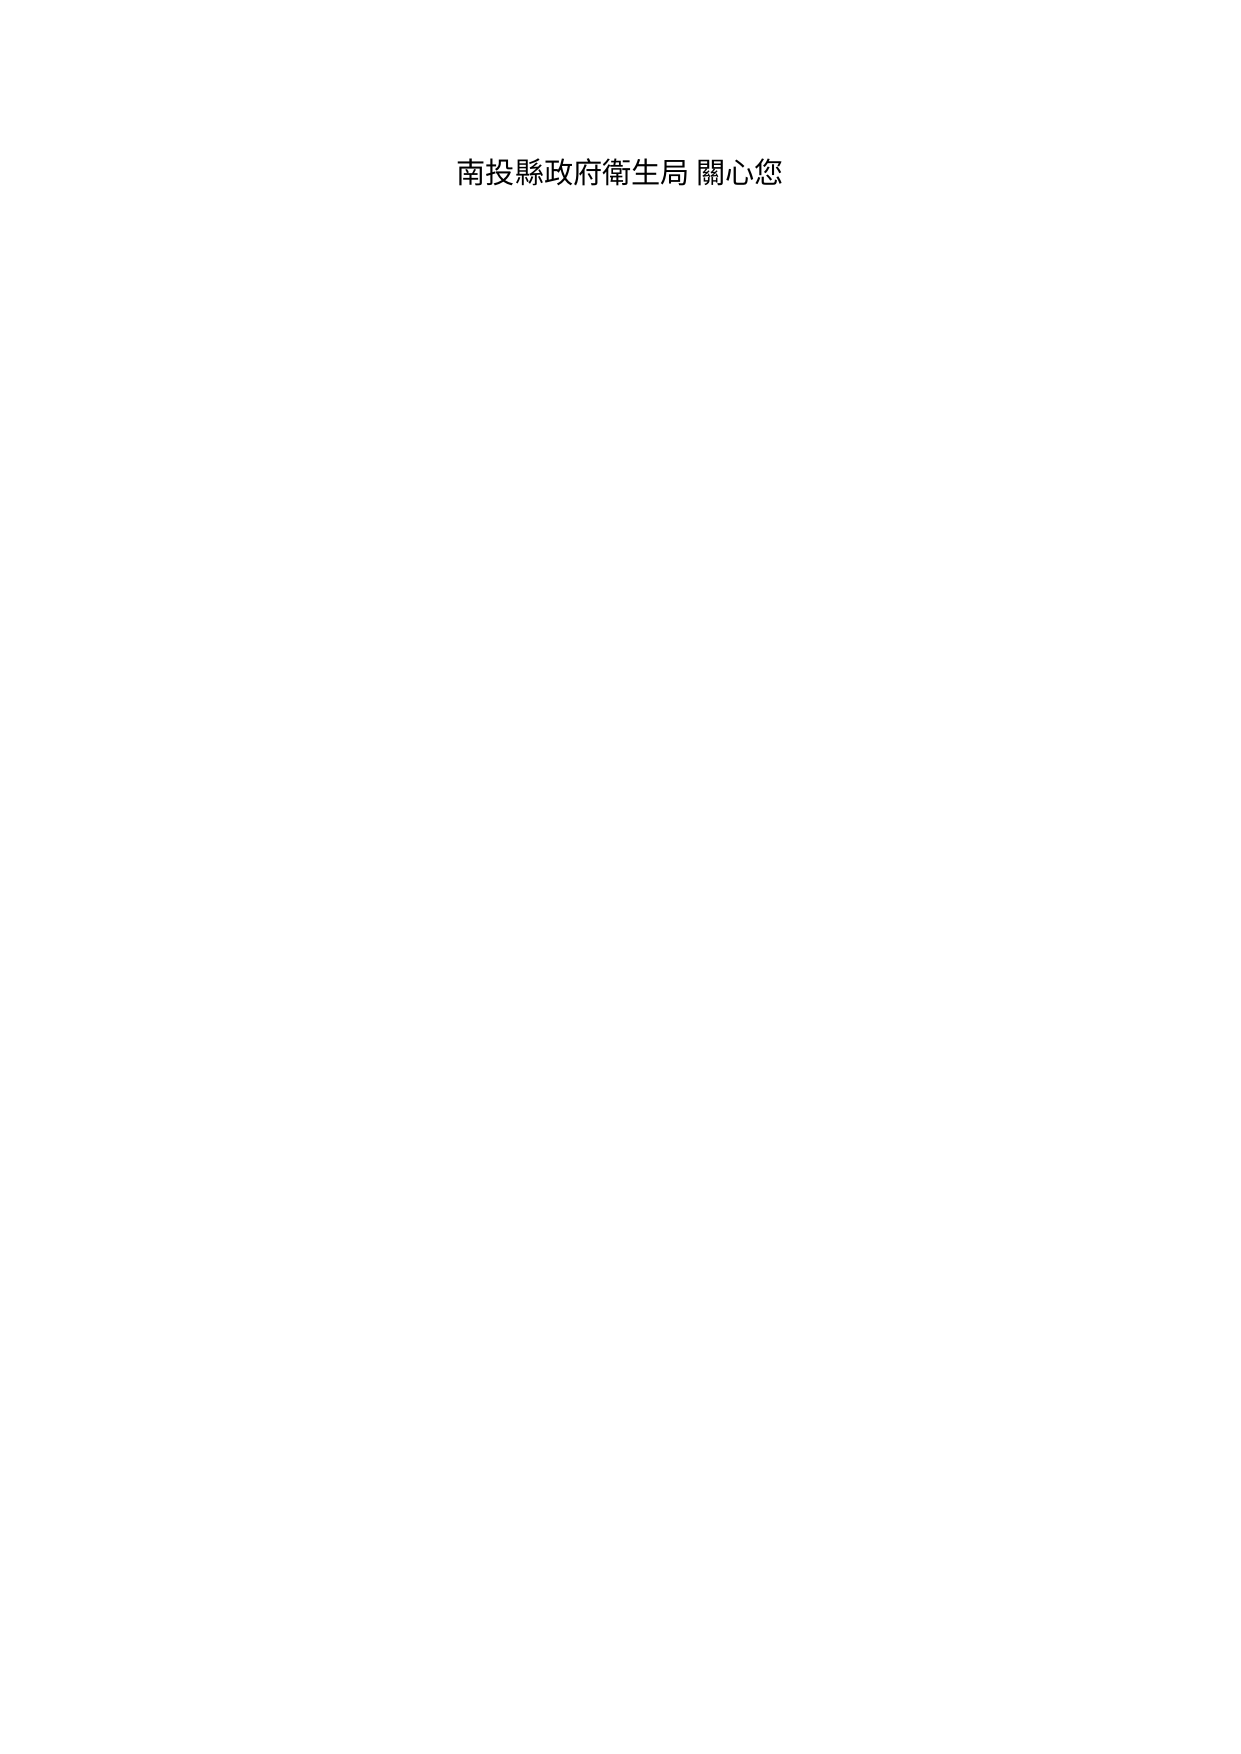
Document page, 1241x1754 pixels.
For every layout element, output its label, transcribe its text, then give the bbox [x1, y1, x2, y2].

text 南投縣政府衛生局 關心您 [112, 150, 1128, 192]
